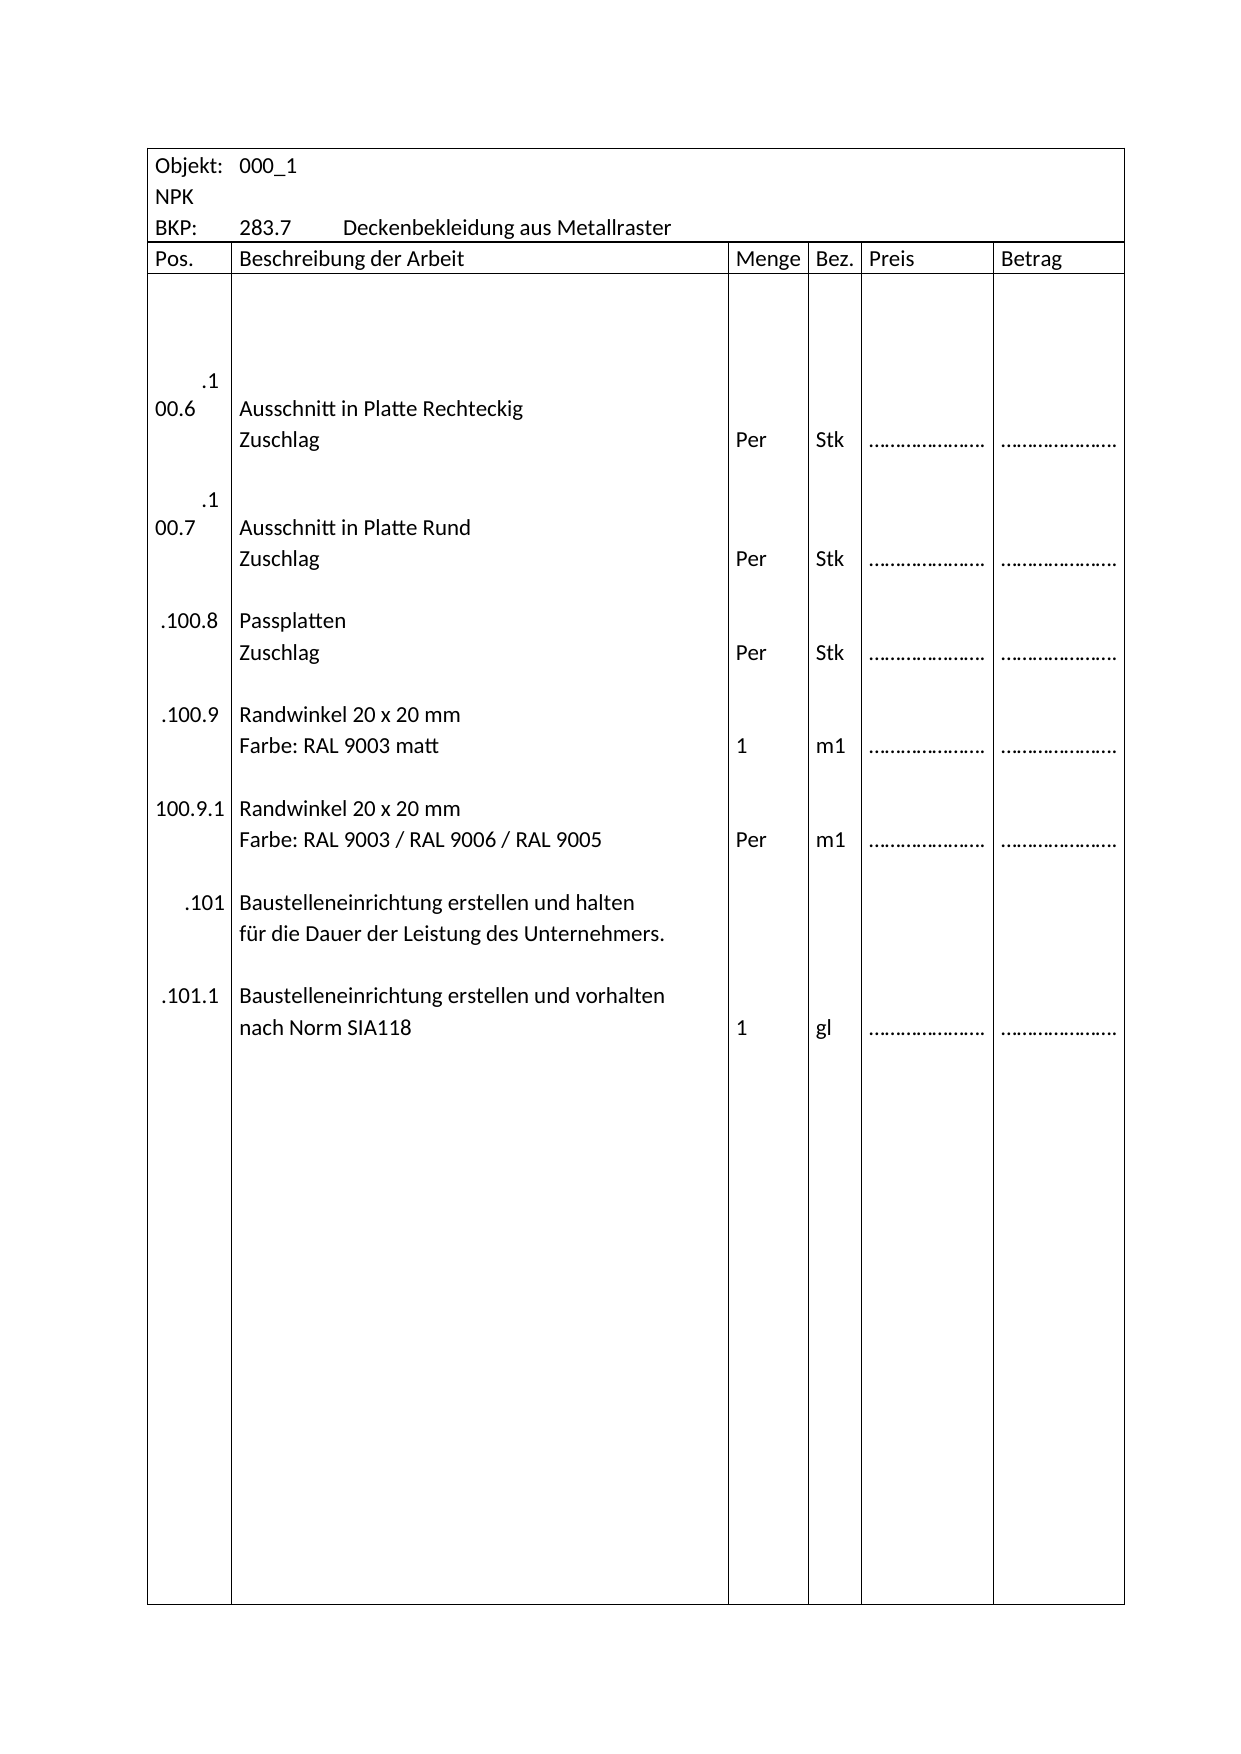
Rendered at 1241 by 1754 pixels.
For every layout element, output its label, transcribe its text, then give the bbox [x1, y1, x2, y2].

table_cell [729, 791, 808, 822]
table_cell Randwinkel 20 x 20 mm [232, 697, 728, 728]
table_cell Per [729, 635, 808, 666]
table_cell [994, 366, 1124, 422]
table_cell Randwinkel 20 x 20 mm [232, 791, 728, 822]
table_cell [809, 1447, 861, 1478]
table_cell Baustelleneinrichtung erstellen und halten [232, 885, 728, 916]
table_cell [994, 979, 1124, 1010]
table_cell [809, 304, 861, 335]
table_cell Preis [862, 243, 993, 273]
table_cell [994, 1322, 1124, 1353]
table_cell [994, 854, 1124, 885]
table_cell [994, 179, 1124, 210]
table_cell Pos. [148, 243, 231, 273]
table_cell [148, 454, 231, 485]
table_cell [148, 541, 231, 572]
table_cell [232, 1447, 728, 1478]
table_cell [809, 1416, 861, 1447]
table_cell [809, 885, 861, 916]
table_cell [994, 791, 1124, 822]
table_cell [148, 1260, 231, 1291]
table_cell Farbe: RAL 9003 / RAL 9006 / RAL 9005 [232, 822, 728, 853]
table_cell [148, 1510, 231, 1541]
table_cell 283.7 Deckenbekleidung aus Metallraster [232, 210, 993, 241]
table_cell [994, 1510, 1124, 1541]
table_cell [994, 697, 1124, 728]
table_cell [994, 149, 1124, 179]
table_cell [148, 760, 231, 791]
table_cell [148, 572, 231, 603]
table_cell [809, 1479, 861, 1510]
table_cell [862, 1572, 993, 1603]
table_cell [994, 1072, 1124, 1103]
table_cell [862, 760, 993, 791]
table_cell [809, 485, 861, 541]
table_cell [809, 1322, 861, 1353]
table_cell [232, 1166, 728, 1197]
table_cell [994, 304, 1124, 335]
table_cell [809, 1385, 861, 1416]
table_cell [232, 760, 728, 791]
table_cell [809, 916, 861, 947]
table_cell …………………. [862, 423, 993, 454]
table_cell [809, 335, 861, 366]
table_cell [809, 697, 861, 728]
table_cell …………………. [862, 822, 993, 853]
table_cell [232, 335, 728, 366]
table_cell [232, 1041, 728, 1072]
table_cell [809, 791, 861, 822]
table_cell [729, 697, 808, 728]
table_cell [862, 1291, 993, 1322]
table_cell [862, 1354, 993, 1385]
table_cell [994, 1385, 1124, 1416]
table_cell [148, 1166, 231, 1197]
table_cell Menge [729, 243, 808, 273]
table_cell [729, 1479, 808, 1510]
table_cell [232, 1260, 728, 1291]
table_cell [994, 572, 1124, 603]
table_cell [148, 1135, 231, 1166]
table_cell [862, 1041, 993, 1072]
table_cell [809, 979, 861, 1010]
table_cell [862, 604, 993, 635]
table_cell .100.7 [148, 485, 231, 541]
table_cell …………………. [994, 541, 1124, 572]
table_cell [862, 1072, 993, 1103]
table_cell [148, 423, 231, 454]
table_cell [729, 572, 808, 603]
table_cell [148, 1072, 231, 1103]
table_cell 1 [729, 729, 808, 760]
table_cell [148, 1041, 231, 1072]
table_cell Ausschnitt in Platte Rund [232, 485, 728, 541]
table_cell [994, 604, 1124, 635]
table_cell nach Norm SIA118 [232, 1010, 728, 1041]
table_cell [148, 1385, 231, 1416]
table_cell [729, 885, 808, 916]
table_cell 000_1 [232, 149, 993, 179]
table_cell …………………. [994, 822, 1124, 853]
table_cell [148, 1291, 231, 1322]
table_cell …………………. [994, 423, 1124, 454]
table_cell [809, 1354, 861, 1385]
table_cell …………………. [994, 635, 1124, 666]
table_cell [862, 485, 993, 541]
table_cell 100.9.1 [148, 791, 231, 822]
table_cell [729, 1072, 808, 1103]
table_cell [862, 274, 993, 304]
table_cell [232, 947, 728, 978]
table_cell [809, 1135, 861, 1166]
table_cell [729, 1322, 808, 1353]
table_cell [232, 1572, 728, 1603]
table_cell [994, 274, 1124, 304]
table_cell .101.1 [148, 979, 231, 1010]
table_cell [729, 1197, 808, 1228]
table_cell [809, 366, 861, 422]
table_cell [729, 1510, 808, 1541]
table_cell .101 [148, 885, 231, 916]
table_cell [994, 1354, 1124, 1385]
table_cell [148, 1572, 231, 1603]
table_cell [862, 666, 993, 697]
table_cell [729, 760, 808, 791]
table_cell [148, 1229, 231, 1260]
table_cell [809, 274, 861, 304]
table_cell Per [729, 822, 808, 853]
table_cell NPK [148, 179, 232, 210]
table_cell Zuschlag [232, 423, 728, 454]
table_cell [148, 854, 231, 885]
table_cell [809, 666, 861, 697]
table_cell [729, 1447, 808, 1478]
table_cell [729, 274, 808, 304]
table_cell [862, 854, 993, 885]
table_cell …………………. [862, 635, 993, 666]
table_cell [148, 635, 231, 666]
table_cell [729, 1291, 808, 1322]
table_cell [729, 854, 808, 885]
table_cell [862, 1447, 993, 1478]
table_cell [148, 274, 231, 304]
table_cell [994, 885, 1124, 916]
table_cell Per [729, 541, 808, 572]
table_cell [729, 1572, 808, 1603]
table_cell Objekt: [148, 149, 232, 179]
table_cell [232, 1135, 728, 1166]
table_cell [729, 304, 808, 335]
table_cell [148, 1197, 231, 1228]
table_cell [862, 304, 993, 335]
table_cell [994, 1104, 1124, 1135]
table_cell [994, 1166, 1124, 1197]
table_cell [729, 366, 808, 422]
table_cell [729, 1260, 808, 1291]
table_cell [729, 1104, 808, 1135]
table_cell [809, 1260, 861, 1291]
table_cell Baustelleneinrichtung erstellen und vorhalten [232, 979, 728, 1010]
table_cell [809, 1197, 861, 1228]
table_cell [994, 760, 1124, 791]
table_cell Beschreibung der Arbeit [232, 243, 728, 273]
table_cell Stk [809, 541, 861, 572]
table_cell [729, 485, 808, 541]
table_cell [809, 604, 861, 635]
table_cell .100.8 [148, 604, 231, 635]
table_cell [862, 1541, 993, 1572]
table_cell Betrag [994, 243, 1124, 273]
table_cell [994, 1416, 1124, 1447]
table_cell [148, 1010, 231, 1041]
table_cell [809, 1072, 861, 1103]
table_cell Stk [809, 423, 861, 454]
table_cell [862, 916, 993, 947]
table_cell [148, 916, 231, 947]
table_cell …………………. [862, 541, 993, 572]
table_cell [862, 885, 993, 916]
table_cell für die Dauer der Leistung des Unternehmers. [232, 916, 728, 947]
table_cell [862, 1510, 993, 1541]
table_cell [232, 454, 728, 485]
table_cell …………………. [994, 1010, 1124, 1041]
table_cell [809, 854, 861, 885]
table_cell [148, 1479, 231, 1510]
table_cell [729, 916, 808, 947]
table_cell …………………. [862, 729, 993, 760]
table_cell Zuschlag [232, 635, 728, 666]
table_cell [729, 1416, 808, 1447]
table_cell [862, 1104, 993, 1135]
table_cell [994, 1447, 1124, 1478]
table_cell [729, 1041, 808, 1072]
table_cell [232, 572, 728, 603]
table_cell [862, 1135, 993, 1166]
table_cell Zuschlag [232, 541, 728, 572]
table_cell [148, 1416, 231, 1447]
table_cell …………………. [862, 1010, 993, 1041]
table_cell [729, 1385, 808, 1416]
table_cell [232, 666, 728, 697]
table_cell [809, 1041, 861, 1072]
table_cell [729, 1166, 808, 1197]
table_cell [809, 1104, 861, 1135]
table_cell [232, 274, 728, 304]
table_cell [729, 454, 808, 485]
table_cell [809, 760, 861, 791]
table_cell [232, 1072, 728, 1103]
table_cell [232, 1104, 728, 1135]
table_cell [994, 1229, 1124, 1260]
table_cell [809, 1572, 861, 1603]
table_cell [148, 335, 231, 366]
table_cell [232, 1322, 728, 1353]
table_cell .100.9 [148, 697, 231, 728]
table_cell [729, 1229, 808, 1260]
table_cell [994, 485, 1124, 541]
table_cell [862, 1229, 993, 1260]
table_cell [148, 947, 231, 978]
table_cell [148, 1104, 231, 1135]
table_cell [994, 666, 1124, 697]
table_cell [862, 572, 993, 603]
table_cell 1 [729, 1010, 808, 1041]
table_cell [994, 916, 1124, 947]
table_cell [232, 1291, 728, 1322]
table_cell [994, 335, 1124, 366]
table_cell [232, 1479, 728, 1510]
table_cell [729, 1135, 808, 1166]
table_cell [862, 1322, 993, 1353]
table_cell Stk [809, 635, 861, 666]
table_cell [994, 210, 1124, 241]
table_cell BKP: [148, 210, 232, 241]
table_cell [994, 1541, 1124, 1572]
table_cell [148, 304, 231, 335]
table_cell Passplatten [232, 604, 728, 635]
table_cell Per [729, 423, 808, 454]
table_cell [148, 1322, 231, 1353]
table_cell [994, 1260, 1124, 1291]
table_cell m1 [809, 729, 861, 760]
table_cell [862, 1416, 993, 1447]
table_cell Farbe: RAL 9003 matt [232, 729, 728, 760]
table_cell [862, 697, 993, 728]
table_cell [809, 454, 861, 485]
table_cell .100.6 [148, 366, 231, 422]
table_cell [862, 947, 993, 978]
table_cell [232, 1541, 728, 1572]
table_cell gl [809, 1010, 861, 1041]
table_cell [994, 947, 1124, 978]
table_cell [862, 1260, 993, 1291]
table_cell [232, 1354, 728, 1385]
table_cell [148, 729, 231, 760]
table_cell [862, 366, 993, 422]
table_cell [232, 854, 728, 885]
table_cell [148, 1354, 231, 1385]
table_cell [232, 1510, 728, 1541]
table_cell [994, 1291, 1124, 1322]
table_cell [862, 1385, 993, 1416]
table_cell [148, 1447, 231, 1478]
table_cell [994, 1041, 1124, 1072]
table_cell [862, 791, 993, 822]
table_cell Bez. [809, 243, 861, 273]
table_cell [994, 1479, 1124, 1510]
table_cell [862, 1197, 993, 1228]
table_cell [729, 1354, 808, 1385]
table_cell [148, 822, 231, 853]
table_cell [232, 1197, 728, 1228]
table_cell [148, 666, 231, 697]
table_cell …………………. [994, 729, 1124, 760]
table_cell [994, 454, 1124, 485]
table_cell [994, 1572, 1124, 1603]
table_cell [809, 1291, 861, 1322]
table_cell [862, 454, 993, 485]
table_cell [232, 304, 728, 335]
table_cell [729, 666, 808, 697]
table_cell [729, 947, 808, 978]
table_cell [862, 1166, 993, 1197]
table_cell [862, 1479, 993, 1510]
table_cell [809, 572, 861, 603]
table_cell [809, 1229, 861, 1260]
table_cell [994, 1197, 1124, 1228]
table_cell [148, 1541, 231, 1572]
table_cell m1 [809, 822, 861, 853]
table_cell [994, 1135, 1124, 1166]
table_cell Ausschnitt in Platte Rechteckig [232, 366, 728, 422]
table_cell [232, 179, 993, 210]
table_cell [729, 604, 808, 635]
table_cell [809, 1541, 861, 1572]
table_cell [809, 1510, 861, 1541]
table_cell [232, 1229, 728, 1260]
table_cell [729, 335, 808, 366]
table_cell [729, 1541, 808, 1572]
table_cell [809, 947, 861, 978]
table_cell [729, 979, 808, 1010]
table_cell [862, 335, 993, 366]
table_cell [862, 979, 993, 1010]
table_cell [232, 1385, 728, 1416]
table_cell [809, 1166, 861, 1197]
table_cell [232, 1416, 728, 1447]
